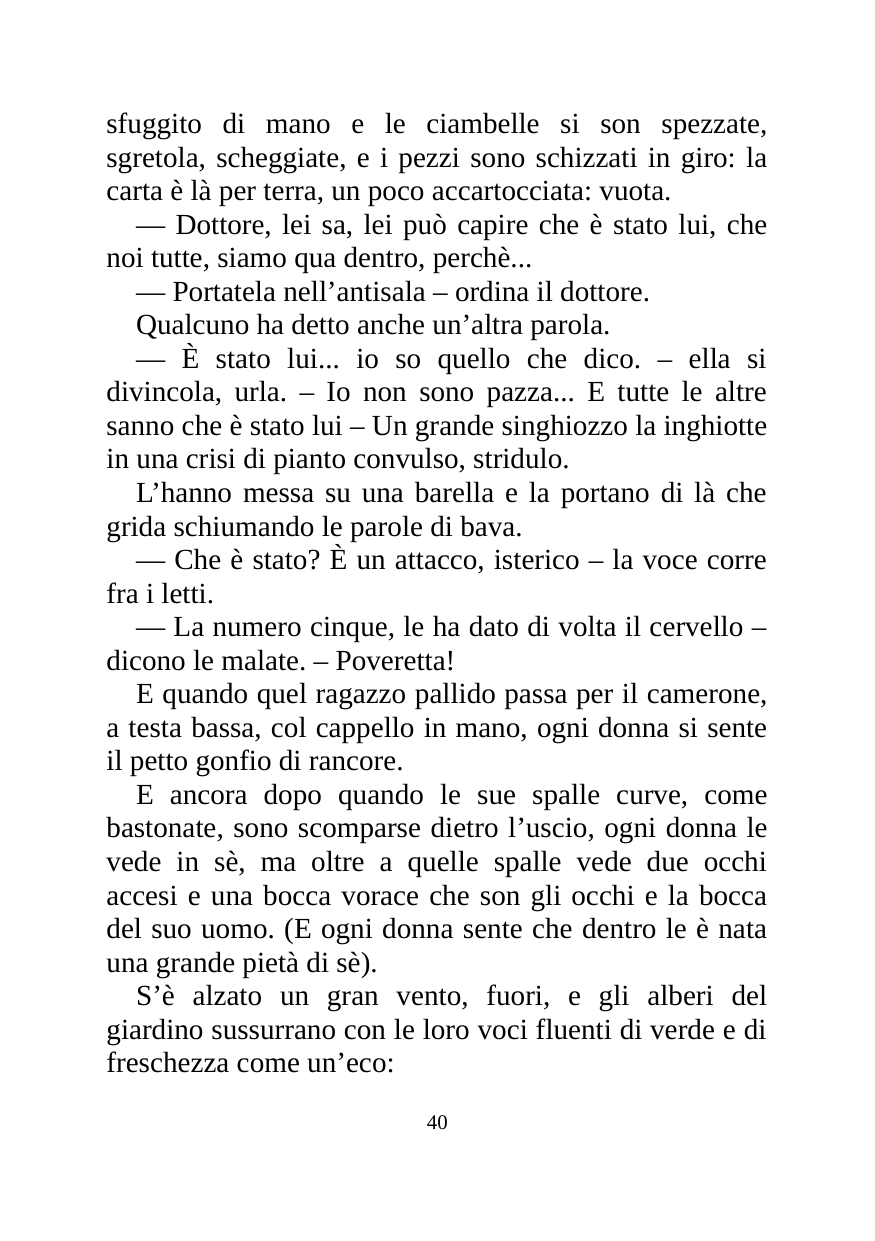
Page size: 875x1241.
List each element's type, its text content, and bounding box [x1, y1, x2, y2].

text E ancora dopo quando le sue spalle curve, come bastonate, sono scomparse dietro l’uscio, ogni donna le vede in sè, ma oltre a quelle spalle vede due occhi accesi e una bocca vorace che son gli occhi e la bocca del suo uomo. (E ogni donna sente che dentro le è nata una grande pietà di sè). [106, 777, 768, 978]
text — Che è stato? È un attacco, isterico – la voce corre fra i letti. [106, 542, 768, 609]
text L’hanno messa su una barella e la portano di là che grida schiumando le parole di bava. [106, 475, 768, 542]
text — È stato lui... io so quello che dico. – ella si divincola, urla. – Io non sono pazza... E tutte le altre sanno che è stato lui – Un grande singhiozzo la inghiotte in una crisi di pianto convulso, stridulo. [106, 341, 768, 475]
text — Dottore, lei sa, lei può capire che è stato lui, che noi tutte, siamo qua dentro, perchè... [106, 207, 768, 274]
text Qualcuno ha detto anche un’altra parola. [106, 307, 768, 341]
text — La numero cinque, le ha dato di volta il cervello – dicono le malate. – Poveretta! [106, 609, 768, 676]
text — Portatela nell’antisala – ordina il dottore. [106, 274, 768, 307]
text sfuggito di mano e le ciambelle si son spezzate, sgretola, scheggiate, e i pezzi sono schizzati in giro: la carta è là per terra, un poco accartocciata: vuota. [106, 106, 768, 207]
text E quando quel ragazzo pallido passa per il camerone, a testa bassa, col cappello in mano, ogni donna si sente il petto gonfio di rancore. [106, 676, 768, 777]
text S’è alzato un gran vento, fuori, e gli alberi del giardino sussurrano con le loro voci fluenti di verde e di freschezza come un’eco: [106, 978, 768, 1079]
